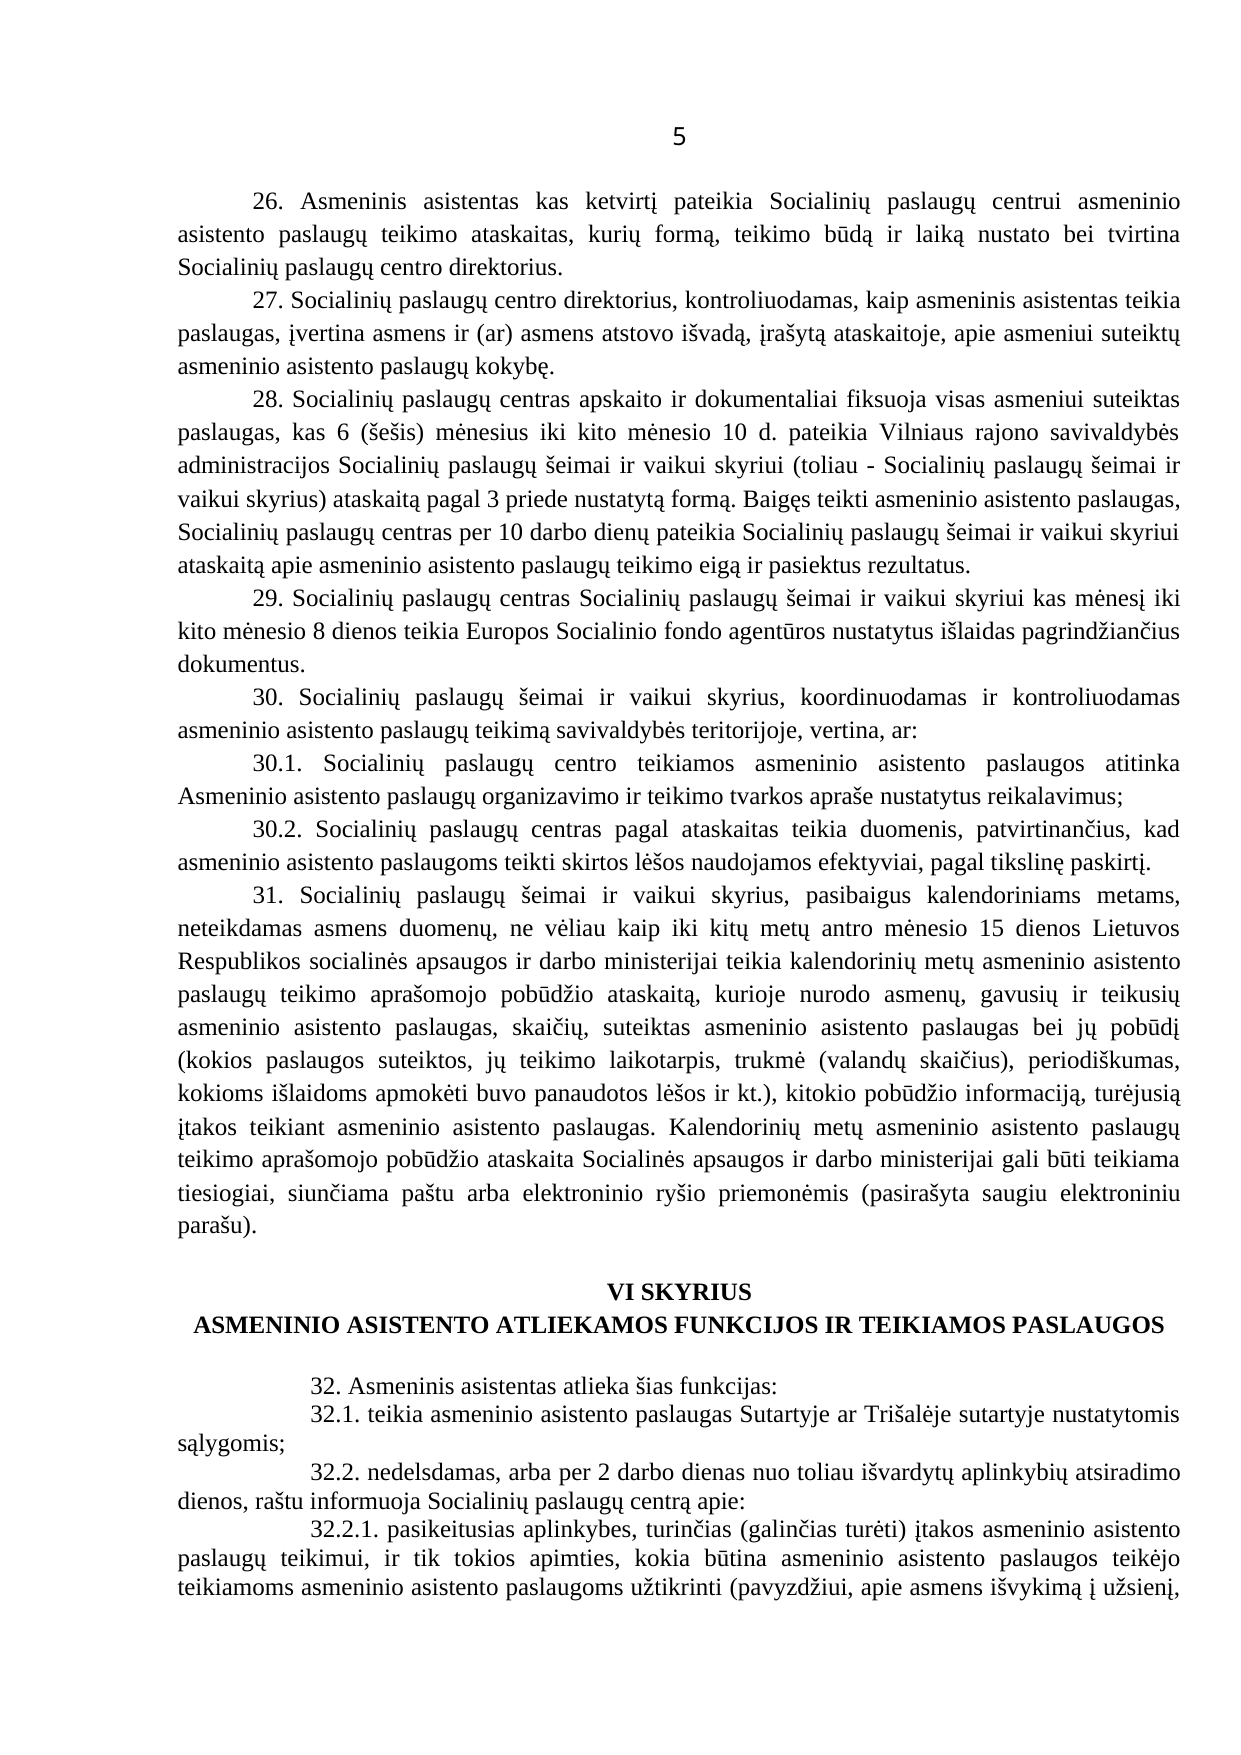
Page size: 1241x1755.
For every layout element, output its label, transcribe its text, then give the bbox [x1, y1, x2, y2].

text ASMENINIO ASISTENTO ATLIEKAMOS FUNKCIJOS IR TEIKIAMOS PASLAUGOS [177, 1310, 1181, 1338]
text 32.2.1. pasikeitusias aplinkybes, turinčias (galinčias turėti) įtakos asmeninio asistento paslaugų teikimui, ir tik tokios apimties, kokia būtina asmeninio asistento paslaugos teikėjo teikiamoms asmeninio asistento paslaugoms užtikrinti (pavyzdžiui, apie asmens išvykimą į užsienį, [177, 1514, 1181, 1601]
text 30.2. Socialinių paslaugų centras pagal ataskaitas teikia duomenis, patvirtinančius, kad asmeninio asistento paslaugoms teikti skirtos lėšos naudojamos efektyviai, pagal tikslinę paskirtį. [177, 814, 1181, 876]
text 30. Socialinių paslaugų šeimai ir vaikui skyrius, koordinuodamas ir kontroliuodamas asmeninio asistento paslaugų teikimą savivaldybės teritorijoje, vertina, ar: [177, 682, 1181, 744]
text 27. Socialinių paslaugų centro direktorius, kontroliuodamas, kaip asmeninis asistentas teikia paslaugas, įvertina asmens ir (ar) asmens atstovo išvadą, įrašytą ataskaitoje, apie asmeniui suteiktų asmeninio asistento paslaugų kokybę. [177, 285, 1181, 380]
text 26. Asmeninis asistentas kas ketvirtį pateikia Socialinių paslaugų centrui asmeninio asistento paslaugų teikimo ataskaitas, kurių formą, teikimo būdą ir laiką nustato bei tvirtina Socialinių paslaugų centro direktorius. [177, 186, 1181, 281]
text 32. Asmeninis asistentas atlieka šias funkcijas: [177, 1371, 1181, 1399]
text VI SKYRIUS [177, 1277, 1181, 1305]
text 31. Socialinių paslaugų šeimai ir vaikui skyrius, pasibaigus kalendoriniams metams, neteikdamas asmens duomenų, ne vėliau kaip iki kitų metų antro mėnesio 15 dienos Lietuvos Respublikos socialinės apsaugos ir darbo ministerijai teikia kalendorinių metų asmeninio asistento paslaugų teikimo aprašomojo pobūdžio ataskaitą, kurioje nurodo asmenų, gavusių ir teikusių asmeninio asistento paslaugas, skaičių, suteiktas asmeninio asistento paslaugas bei jų pobūdį (kokios paslaugos suteiktos, jų teikimo laikotarpis, trukmė (valandų skaičius), periodiškumas, kokioms išlaidoms apmokėti buvo panaudotos lėšos ir kt.), kitokio pobūdžio informaciją, turėjusią įtakos teikiant asmeninio asistento paslaugas. Kalendorinių metų asmeninio asistento paslaugų teikimo aprašomojo pobūdžio ataskaita Socialinės apsaugos ir darbo ministerijai gali būti teikiama tiesiogiai, siunčiama paštu arba elektroninio ryšio priemonėmis (pasirašyta saugiu elektroniniu parašu). [177, 880, 1181, 1239]
text 30.1. Socialinių paslaugų centro teikiamos asmeninio asistento paslaugos atitinka Asmeninio asistento paslaugų organizavimo ir teikimo tvarkos apraše nustatytus reikalavimus; [177, 748, 1181, 810]
text 32.1. teikia asmeninio asistento paslaugas Sutartyje ar Trišalėje sutartyje nustatytomis sąlygomis; [177, 1399, 1181, 1457]
text 28. Socialinių paslaugų centras apskaito ir dokumentaliai fiksuoja visas asmeniui suteiktas paslaugas, kas 6 (šešis) mėnesius iki kito mėnesio 10 d. pateikia Vilniaus rajono savivaldybės administracijos Socialinių paslaugų šeimai ir vaikui skyriui (toliau - Socialinių paslaugų šeimai ir vaikui skyrius) ataskaitą pagal 3 priede nustatytą formą. Baigęs teikti asmeninio asistento paslaugas, Socialinių paslaugų centras per 10 darbo dienų pateikia Socialinių paslaugų šeimai ir vaikui skyriui ataskaitą apie asmeninio asistento paslaugų teikimo eigą ir pasiektus rezultatus. [177, 384, 1181, 579]
text 29. Socialinių paslaugų centras Socialinių paslaugų šeimai ir vaikui skyriui kas mėnesį iki kito mėnesio 8 dienos teikia Europos Socialinio fondo agentūros nustatytus išlaidas pagrindžiančius dokumentus. [177, 583, 1181, 678]
text 32.2. nedelsdamas, arba per 2 darbo dienas nuo toliau išvardytų aplinkybių atsiradimo dienos, raštu informuoja Socialinių paslaugų centrą apie: [177, 1457, 1181, 1514]
